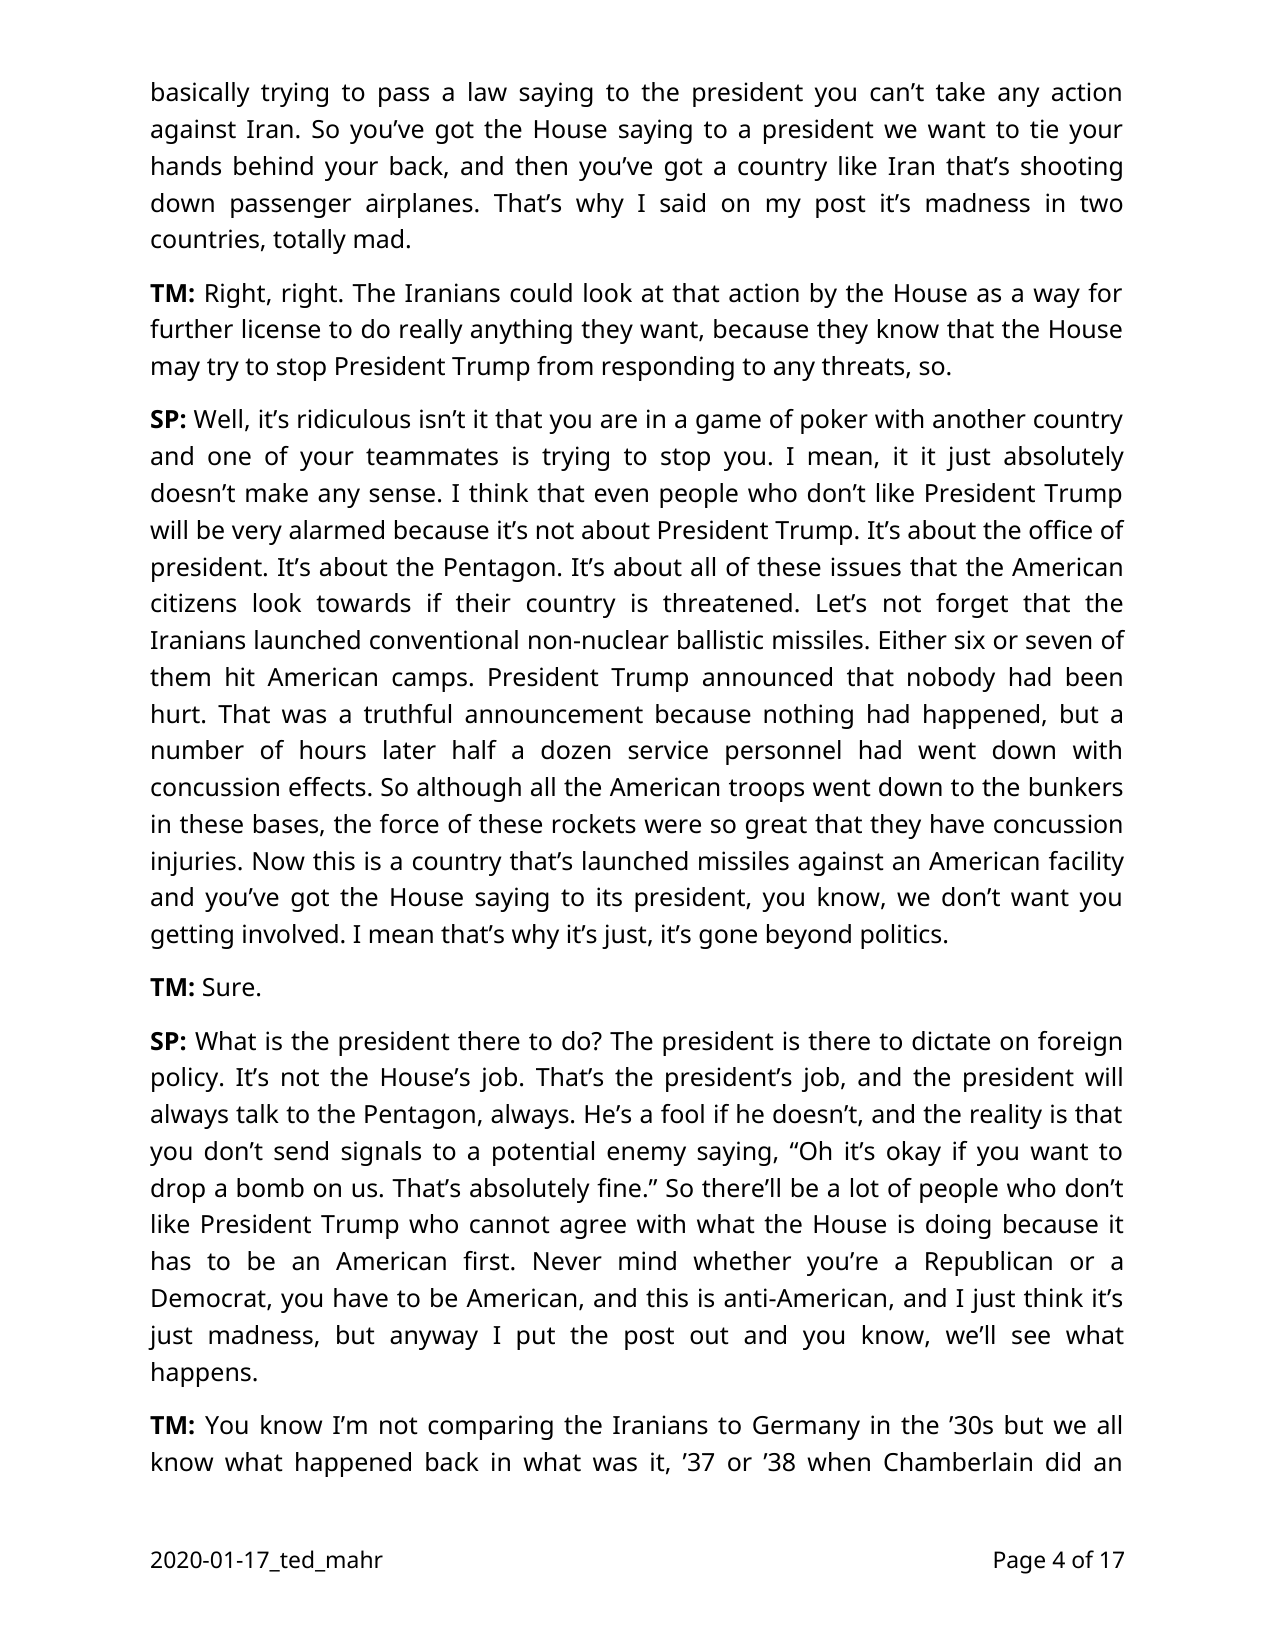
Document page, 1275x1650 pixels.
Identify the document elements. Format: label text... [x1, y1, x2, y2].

text TM: Sure. [150, 970, 1125, 1004]
text TM: You know I’m not comparing the Iranians to Germany in the ’30s but we all know what happened back in what was it, ’37 or ’38 when Chamberlain did an [150, 1407, 1125, 1478]
text SP: Well, it’s ridiculous isn’t it that you are in a game of poker with another country and one of your teammates is trying to stop you. I mean, it it just absolutely doesn’t make any sense. I think that even people who don’t like President Trump will be very alarmed because it’s not about President Trump. It’s about the office of president. It’s about the Pentagon. It’s about all of these issues that the American citizens look towards if their country is threatened. Let’s not forget that the Iranians launched conventional non-nuclear ballistic missiles. Either six or seven of them hit American camps. President Trump announced that nobody had been hurt. That was a truthful announcement because nothing had happened, but a number of hours later half a dozen service personnel had went down with concussion effects. So although all the American troops went down to the bunkers in these bases, the force of these rockets were so great that they have concussion injuries. Now this is a country that’s launched missiles against an American facility and you’ve got the House saying to its president, you know, we don’t want you getting involved. I mean that’s why it’s just, it’s gone beyond politics. [150, 402, 1125, 951]
text basically trying to pass a law saying to the president you can’t take any action against Iran. So you’ve got the House saying to a president we want to tie your hands behind your back, and then you’ve got a country like Iran that’s shooting down passenger airplanes. That’s why I said on my post it’s madness in two countries, totally mad. [150, 75, 1125, 256]
text SP: What is the president there to do? The president is there to dictate on foreign policy. It’s not the House’s job. That’s the president’s job, and the president will always talk to the Pentagon, always. He’s a fool if he doesn’t, and the reality is that you don’t send signals to a potential enemy saying, “Oh it’s okay if you want to drop a bomb on us. That’s absolutely fine.” So there’ll be a lot of people who don’t like President Trump who cannot agree with what the House is doing because it has to be an American first. Never mind whether you’re a Republican or a Democrat, you have to be American, and this is anti-American, and I just think it’s just madness, but anyway I put the post out and you know, we’ll see what happens. [150, 1023, 1125, 1388]
text TM: Right, right. The Iranians could look at that action by the House as a way for further license to do really anything they want, because they know that the House may try to stop President Trump from responding to any threats, so. [150, 275, 1125, 383]
